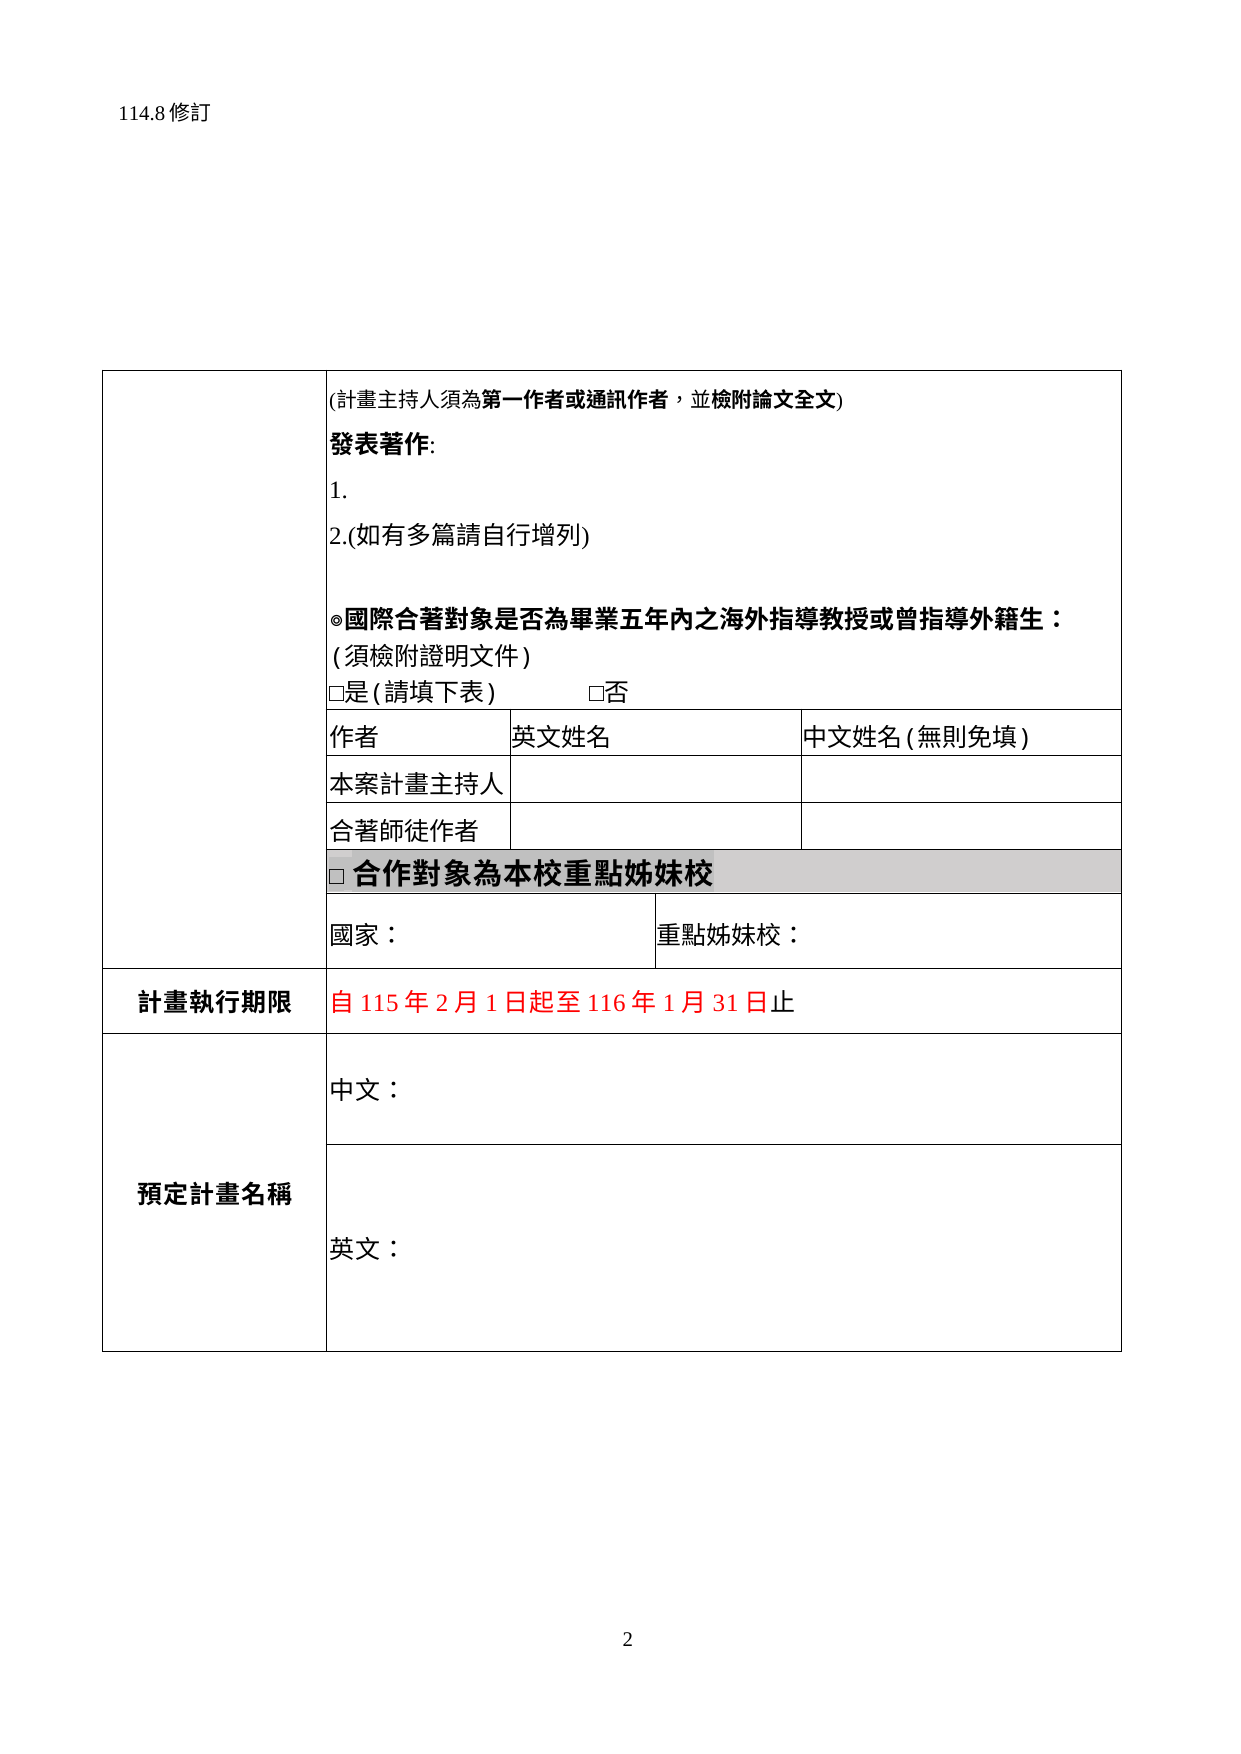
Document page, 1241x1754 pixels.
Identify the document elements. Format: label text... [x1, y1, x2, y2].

table_cell 中文： [327, 1034, 1121, 1144]
table_cell (計畫主持人須為第一作者或通訊作者，並檢附論文全文) 發表著作: 1. 2.(如有多篇請自行增列) ◎國際合著對象是否為畢業五年內之海外指導教授或曾指導外籍生： (須檢附證明文件) □是(請填下表) □否 [327, 371, 1121, 708]
table_cell [511, 803, 801, 849]
table_cell 預定計畫名稱 [103, 1034, 326, 1351]
table_cell 自115年2月1日起至116年1月31日止 [327, 969, 1121, 1032]
table_cell [802, 756, 1121, 802]
table_cell [802, 803, 1121, 849]
table_cell [103, 371, 326, 967]
table_cell 英文： [327, 1145, 1121, 1351]
table_cell 英文姓名 [511, 710, 801, 755]
table_cell [511, 756, 801, 802]
table_cell 中文姓名(無則免填) [802, 710, 1121, 755]
table_cell 合著師徒作者 [327, 803, 510, 849]
table_cell 作者 [327, 710, 510, 755]
table_cell 計畫執行期限 [103, 969, 326, 1032]
table_cell 重點姊妹校： [656, 894, 1121, 967]
table_cell 國家： [327, 894, 655, 967]
table_cell 本案計畫主持人 [327, 756, 510, 802]
